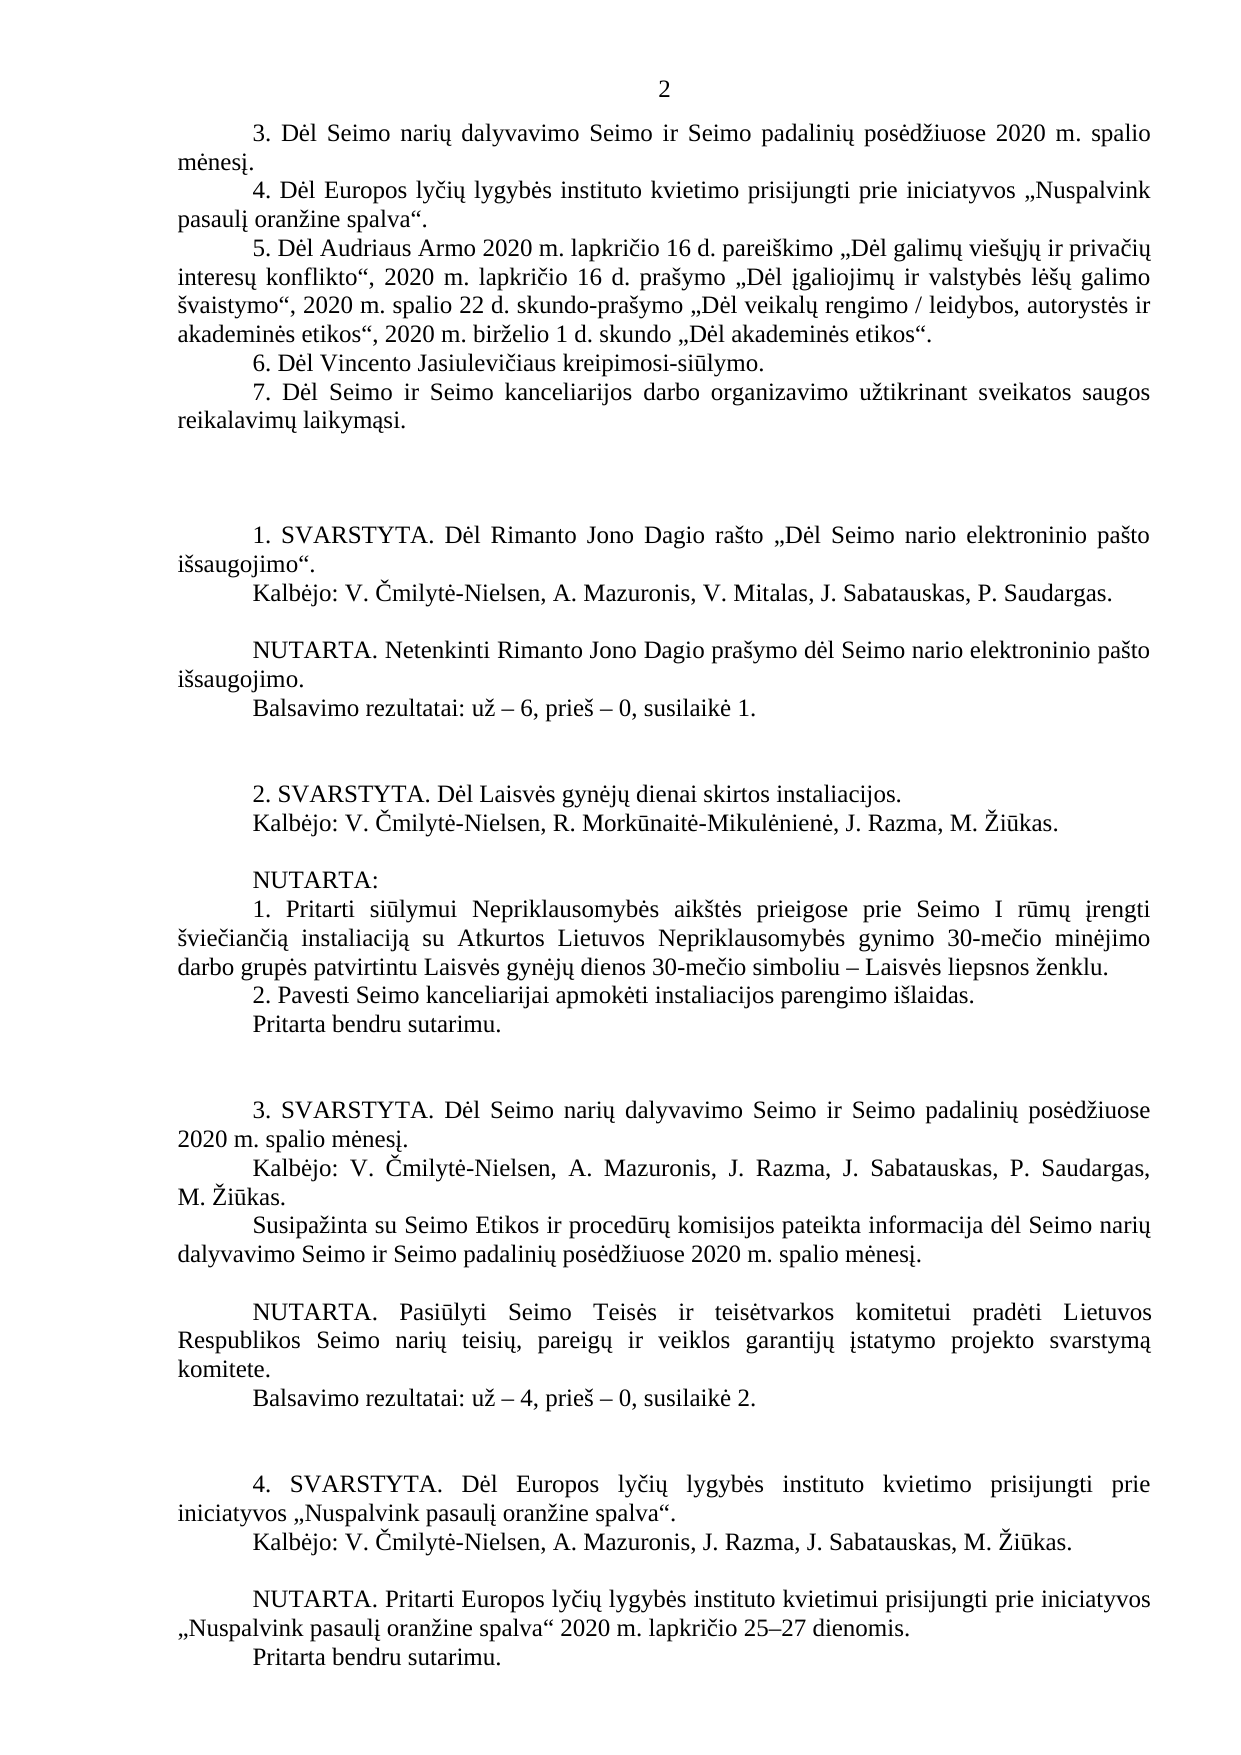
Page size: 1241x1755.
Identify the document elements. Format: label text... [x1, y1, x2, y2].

text Pritarta bendru sutarimu. [177, 1642, 1152, 1671]
text 7. Dėl Seimo ir Seimo kanceliarijos darbo organizavimo užtikrinant sveikatos saugos reikalavimų laikymąsi. [177, 377, 1152, 434]
text Pritarta bendru sutarimu. [177, 1009, 1152, 1038]
text NUTARTA: [177, 866, 1152, 894]
text 2. Pavesti Seimo kanceliarijai apmokėti instaliacijos parengimo išlaidas. [177, 981, 1152, 1009]
text Balsavimo rezultatai: už – 6, prieš – 0, susilaikė 1. [177, 693, 1152, 722]
text 4. Dėl Europos lyčių lygybės instituto kvietimo prisijungti prie iniciatyvos „Nuspalvink pasaulį oranžine spalva“. [177, 176, 1152, 233]
text Balsavimo rezultatai: už – 4, prieš – 0, susilaikė 2. [177, 1383, 1152, 1412]
text NUTARTA. Pasiūlyti Seimo Teisės ir teisėtvarkos komitetui pradėti Lietuvos Respublikos Seimo narių teisių, pareigų ir veiklos garantijų įstatymo projekto svarstymą komitete. [177, 1297, 1152, 1383]
text NUTARTA. Netenkinti Rimanto Jono Dagio prašymo dėl Seimo nario elektroninio pašto išsaugojimo. [177, 636, 1152, 693]
text NUTARTA. Pritarti Europos lyčių lygybės instituto kvietimui prisijungti prie iniciatyvos „Nuspalvink pasaulį oranžine spalva“ 2020 m. lapkričio 25–27 dienomis. [177, 1584, 1152, 1642]
text 1. Pritarti siūlymui Nepriklausomybės aikštės prieigose prie Seimo I rūmų įrengti šviečiančią instaliaciją su Atkurtos Lietuvos Nepriklausomybės gynimo 30-mečio minėjimo darbo grupės patvirtintu Laisvės gynėjų dienos 30-mečio simboliu – Laisvės liepsnos ženklu. [177, 894, 1152, 981]
text 1. SVARSTYTA. Dėl Rimanto Jono Dagio rašto „Dėl Seimo nario elektroninio pašto išsaugojimo“. [177, 521, 1152, 578]
text Kalbėjo: V. Čmilytė-Nielsen, A. Mazuronis, J. Razma, J. Sabatauskas, P. Saudargas, M. Žiūkas. [177, 1153, 1152, 1211]
text 6. Dėl Vincento Jasiulevičiaus kreipimosi-siūlymo. [177, 348, 1152, 377]
text 3. Dėl Seimo narių dalyvavimo Seimo ir Seimo padalinių posėdžiuose 2020 m. spalio mėnesį. [177, 118, 1152, 176]
text 2. SVARSTYTA. Dėl Laisvės gynėjų dienai skirtos instaliacijos. [177, 779, 1152, 808]
text Kalbėjo: V. Čmilytė-Nielsen, A. Mazuronis, V. Mitalas, J. Sabatauskas, P. Saudargas. [177, 578, 1152, 607]
text Susipažinta su Seimo Etikos ir procedūrų komisijos pateikta informacija dėl Seimo narių dalyvavimo Seimo ir Seimo padalinių posėdžiuose 2020 m. spalio mėnesį. [177, 1211, 1152, 1268]
text 3. SVARSTYTA. Dėl Seimo narių dalyvavimo Seimo ir Seimo padalinių posėdžiuose 2020 m. spalio mėnesį. [177, 1096, 1152, 1153]
text 4. SVARSTYTA. Dėl Europos lyčių lygybės instituto kvietimo prisijungti prie iniciatyvos „Nuspalvink pasaulį oranžine spalva“. [177, 1469, 1152, 1527]
text Kalbėjo: V. Čmilytė-Nielsen, A. Mazuronis, J. Razma, J. Sabatauskas, M. Žiūkas. [177, 1527, 1152, 1556]
text 5. Dėl Audriaus Armo 2020 m. lapkričio 16 d. pareiškimo „Dėl galimų viešųjų ir privačių interesų konflikto“, 2020 m. lapkričio 16 d. prašymo „Dėl įgaliojimų ir valstybės lėšų galimo švaistymo“, 2020 m. spalio 22 d. skundo-prašymo „Dėl veikalų rengimo / leidybos, autorystės ir akademinės etikos“, 2020 m. birželio 1 d. skundo „Dėl akademinės etikos“. [177, 233, 1152, 348]
text Kalbėjo: V. Čmilytė-Nielsen, R. Morkūnaitė-Mikulėnienė, J. Razma, M. Žiūkas. [177, 808, 1152, 837]
